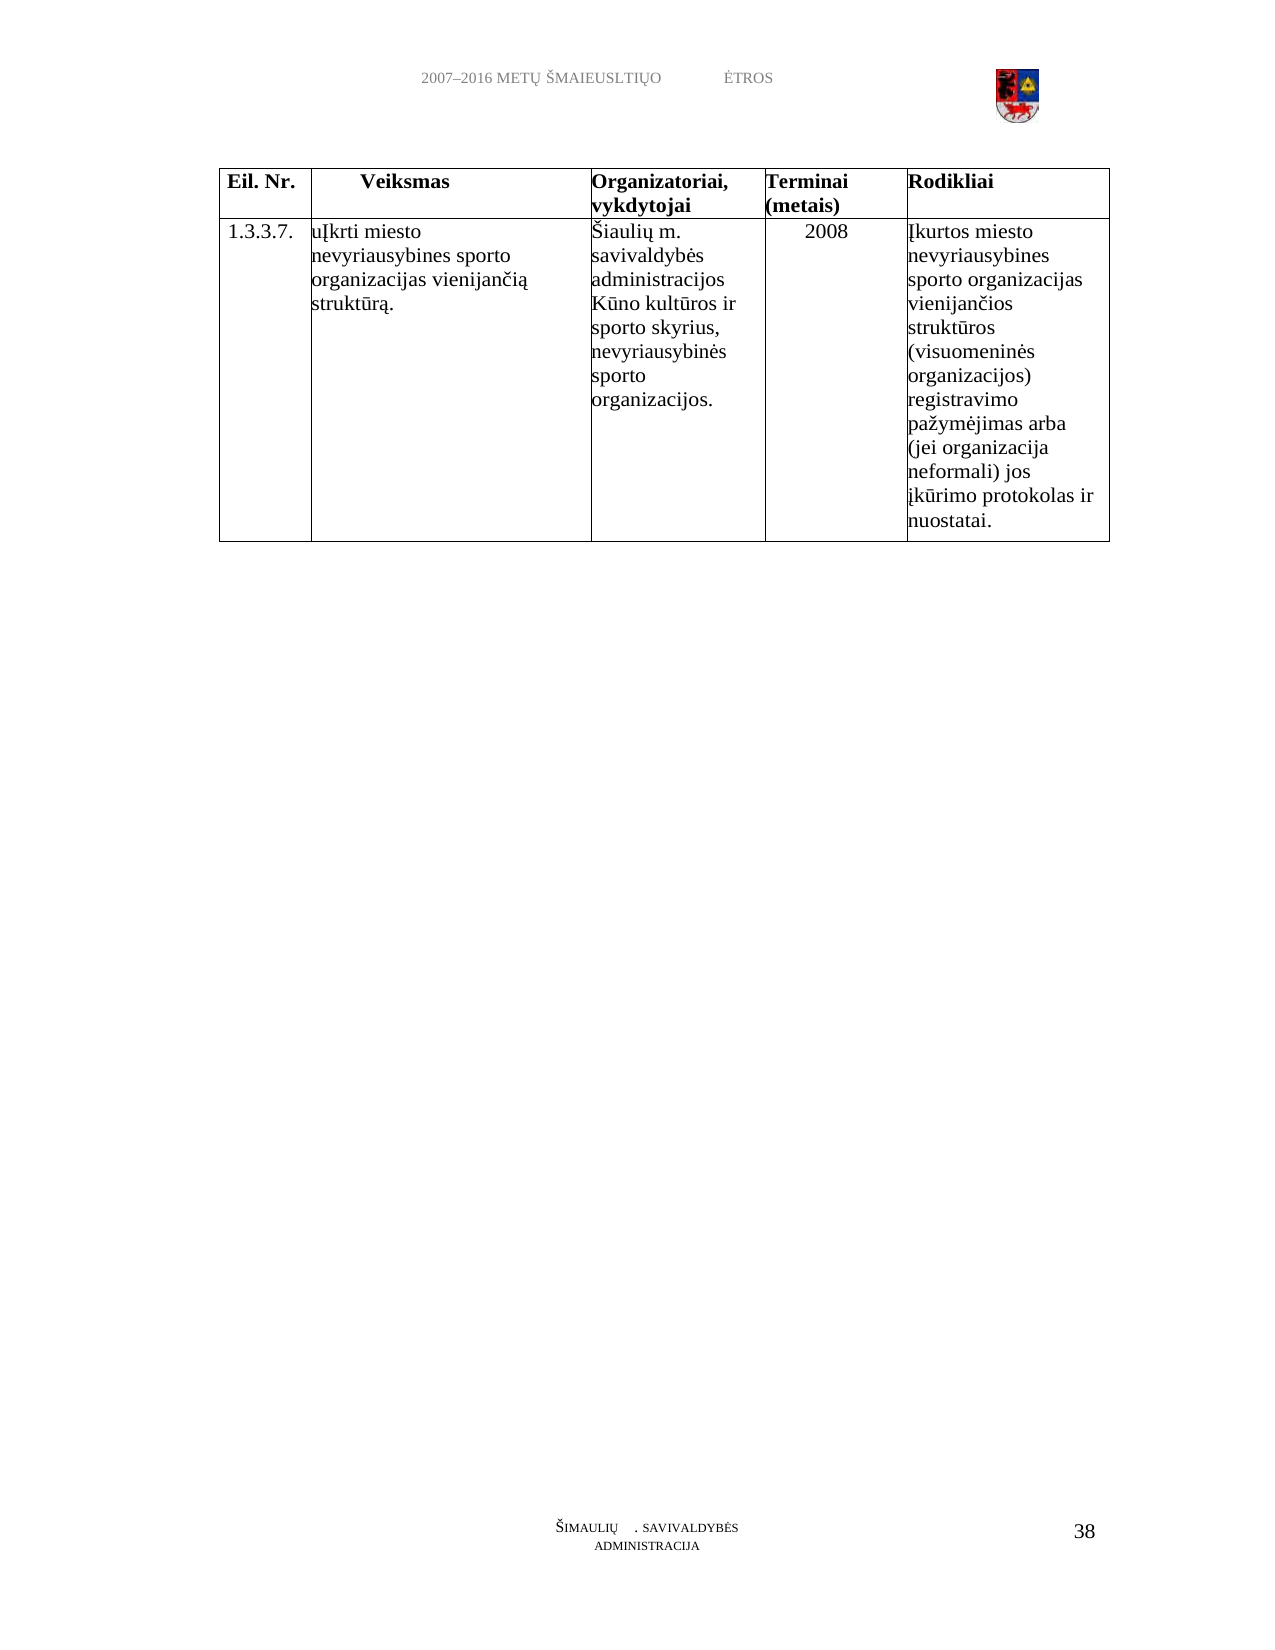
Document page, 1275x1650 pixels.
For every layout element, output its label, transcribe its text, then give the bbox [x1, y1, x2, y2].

table_header Terminai (metais) [766, 169, 907, 218]
table_header Eil. Nr. [220, 169, 311, 218]
table_cell Įkurtos miesto nevyriausybines sporto organizacijas vienijančios struktūros (visuomeninės organizacijos) registravimo pažymėjimas arba (jei organizacija neformali) jos įkūrimo protokolas ir nuostatai. [908, 219, 1109, 541]
table_header Rodikliai [908, 169, 1109, 218]
table_cell uĮkrti miesto nevyriausybines sporto organizacijas vienijančią struktūrą. [312, 219, 591, 541]
table_header Organizatoriai, vykdytojai [592, 169, 765, 218]
table_cell 2008 [766, 219, 907, 541]
table_header Veiksmas [312, 169, 591, 218]
table_cell 1.3.3.7. [220, 219, 311, 541]
table_cell Šiaulių m. savivaldybės administracijos Kūno kultūros ir sporto skyrius, nevyriausybinės sporto organizacijos. [592, 219, 765, 541]
